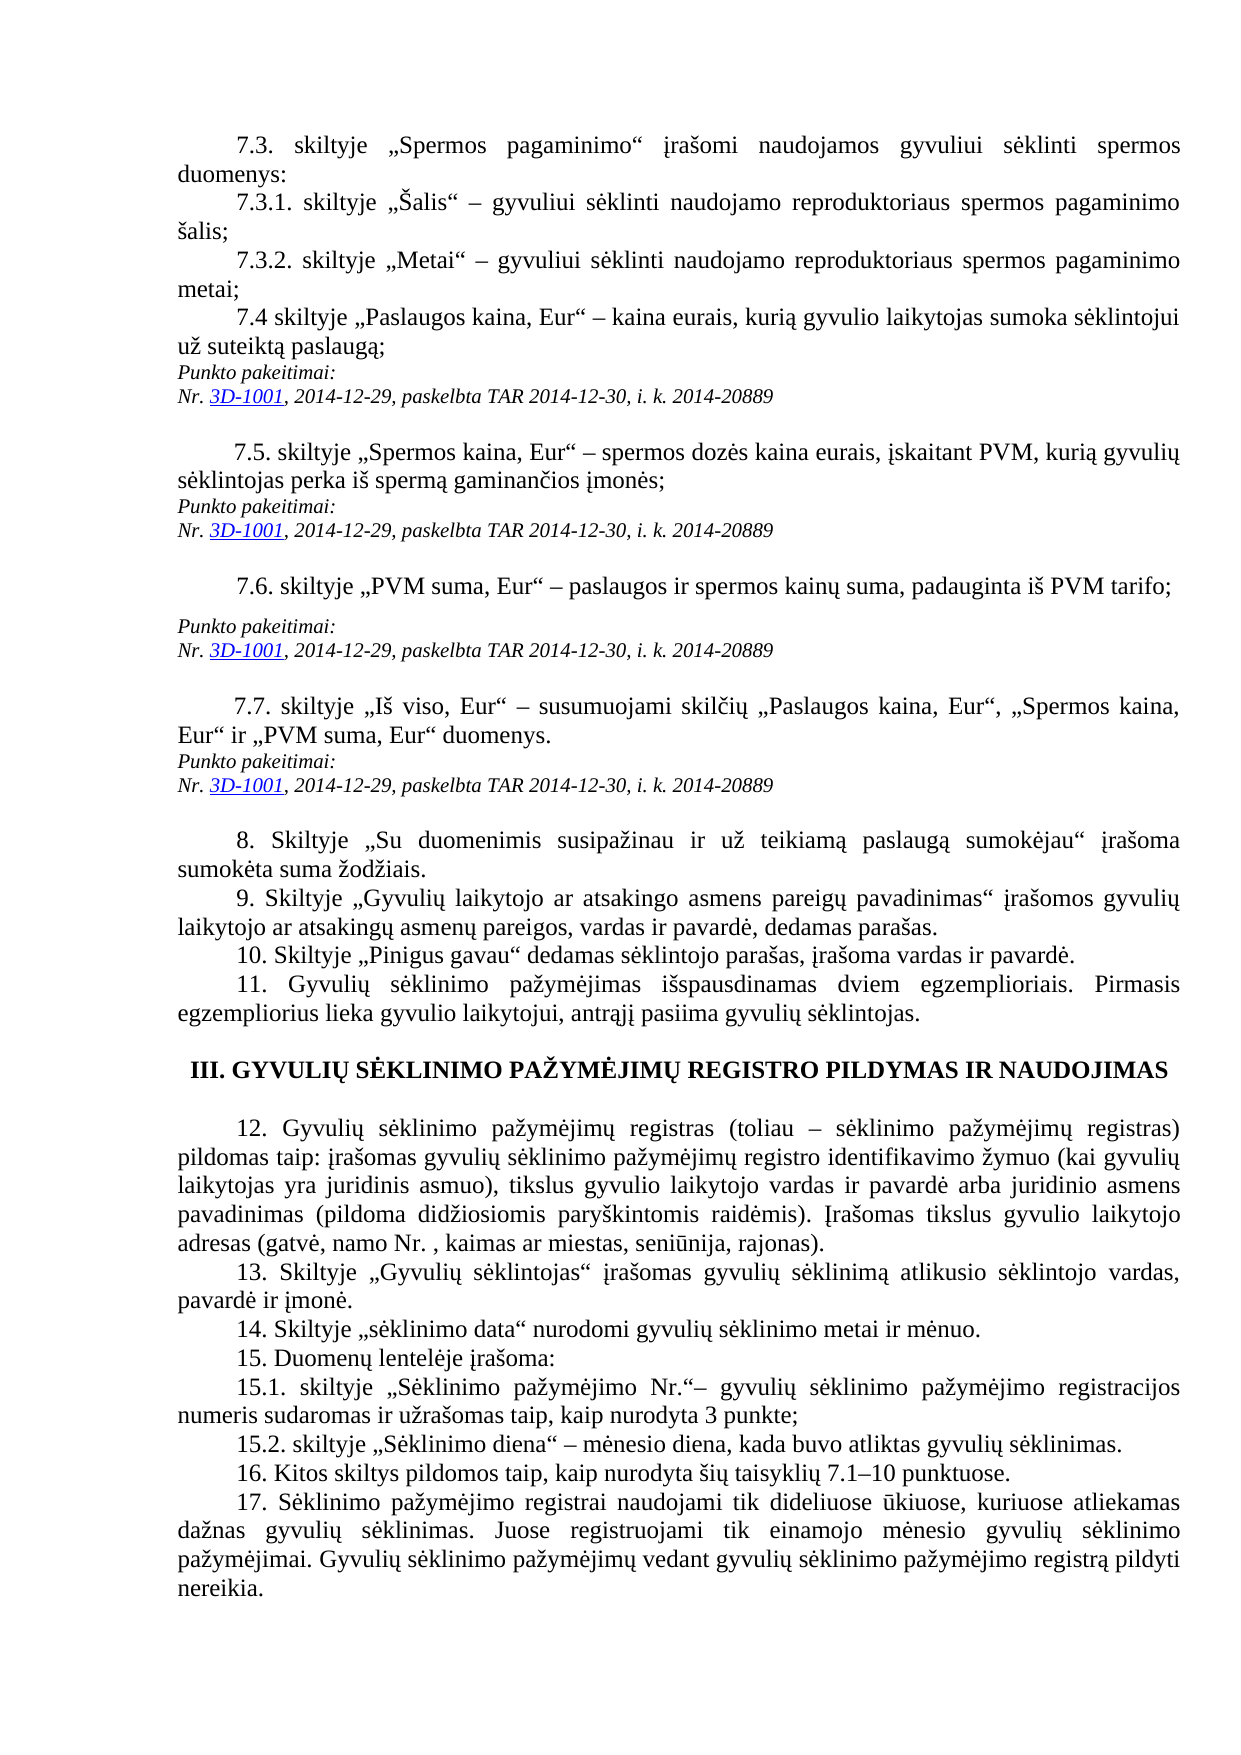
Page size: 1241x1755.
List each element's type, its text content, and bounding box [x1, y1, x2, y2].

text 7.3.1. skiltyje „Šalis“ – gyvuliui sėklinti naudojamo reproduktoriaus spermos pagaminimo šalis; [177, 187, 1181, 245]
text III. GYVULIŲ SĖKLINIMO PAŽYMĖJIMŲ REGISTRO PILDYMAS IR NAUDOJIMAS [177, 1056, 1181, 1084]
text 14. Skiltyje „sėklinimo data“ nurodomi gyvulių sėklinimo metai ir mėnuo. [177, 1314, 1181, 1343]
text Nr. 3D-1001, 2014-12-29, paskelbta TAR 2014-12-30, i. k. 2014-20889 [177, 518, 1181, 542]
text 7.4 skiltyje „Paslaugos kaina, Eur“ – kaina eurais, kurią gyvulio laikytojas sumoka sėklintojui už suteiktą paslaugą; [177, 302, 1181, 360]
text 13. Skiltyje „Gyvulių sėklintojas“ įrašomas gyvulių sėklinimą atlikusio sėklintojo vardas, pavardė ir įmonė. [177, 1257, 1181, 1314]
text Punkto pakeitimai: [177, 749, 1181, 773]
text Punkto pakeitimai: [177, 360, 1181, 384]
text 11. Gyvulių sėklinimo pažymėjimas išspausdinamas dviem egzemplioriais. Pirmasis egzempliorius lieka gyvulio laikytojui, antrąjį pasiima gyvulių sėklintojas. [177, 969, 1181, 1027]
text 15.2. skiltyje „Sėklinimo diena“ – mėnesio diena, kada buvo atliktas gyvulių sėklinimas. [177, 1429, 1181, 1458]
text 15. Duomenų lentelėje įrašoma: [177, 1343, 1181, 1372]
text 9. Skiltyje „Gyvulių laikytojo ar atsakingo asmens pareigų pavadinimas“ įrašomos gyvulių laikytojo ar atsakingų asmenų pareigos, vardas ir pavardė, dedamas parašas. [177, 883, 1181, 941]
text 15.1. skiltyje „Sėklinimo pažymėjimo Nr.“– gyvulių sėklinimo pažymėjimo registracijos numeris sudaromas ir užrašomas taip, kaip nurodyta 3 punkte; [177, 1372, 1181, 1429]
text 7.3. skiltyje „Spermos pagaminimo“ įrašomi naudojamos gyvuliui sėklinti spermos duomenys: [177, 130, 1181, 187]
text 17. Sėklinimo pažymėjimo registrai naudojami tik dideliuose ūkiuose, kuriuose atliekamas dažnas gyvulių sėklinimas. Juose registruojami tik einamojo mėnesio gyvulių sėklinimo pažymėjimai. Gyvulių sėklinimo pažymėjimų vedant gyvulių sėklinimo pažymėjimo registrą pildyti nereikia. [177, 1487, 1181, 1602]
text Nr. 3D-1001, 2014-12-29, paskelbta TAR 2014-12-30, i. k. 2014-20889 [177, 773, 1181, 797]
text 7.6. skiltyje „PVM suma, Eur“ – paslaugos ir spermos kainų suma, padauginta iš PVM tarifo; [177, 571, 1181, 600]
text Punkto pakeitimai: [177, 494, 1181, 518]
text 8. Skiltyje „Su duomenimis susipažinau ir už teikiamą paslaugą sumokėjau“ įrašoma sumokėta suma žodžiais. [177, 826, 1181, 883]
text 10. Skiltyje „Pinigus gavau“ dedamas sėklintojo parašas, įrašoma vardas ir pavardė. [177, 941, 1181, 969]
text 16. Kitos skiltys pildomos taip, kaip nurodyta šių taisyklių 7.1–10 punktuose. [177, 1458, 1181, 1487]
text Nr. 3D-1001, 2014-12-29, paskelbta TAR 2014-12-30, i. k. 2014-20889 [177, 384, 1181, 408]
text 12. Gyvulių sėklinimo pažymėjimų registras (toliau – sėklinimo pažymėjimų registras) pildomas taip: įrašomas gyvulių sėklinimo pažymėjimų registro identifikavimo žymuo (kai gyvulių laikytojas yra juridinis asmuo), tikslus gyvulio laikytojo vardas ir pavardė arba juridinio asmens pavadinimas (pildoma didžiosiomis paryškintomis raidėmis). Įrašomas tikslus gyvulio laikytojo adresas (gatvė, namo Nr. , kaimas ar miestas, seniūnija, rajonas). [177, 1113, 1181, 1257]
text 7.3.2. skiltyje „Metai“ – gyvuliui sėklinti naudojamo reproduktoriaus spermos pagaminimo metai; [177, 245, 1181, 302]
text Nr. 3D-1001, 2014-12-29, paskelbta TAR 2014-12-30, i. k. 2014-20889 [177, 638, 1181, 662]
text 7.5. skiltyje „Spermos kaina, Eur“ – spermos dozės kaina eurais, įskaitant PVM, kurią gyvulių sėklintojas perka iš spermą gaminančios įmonės; [177, 437, 1181, 494]
text 7.7. skiltyje „Iš viso, Eur“ – susumuojami skilčių „Paslaugos kaina, Eur“, „Spermos kaina, Eur“ ir „PVM suma, Eur“ duomenys. [177, 691, 1181, 749]
text Punkto pakeitimai: [177, 614, 1181, 638]
